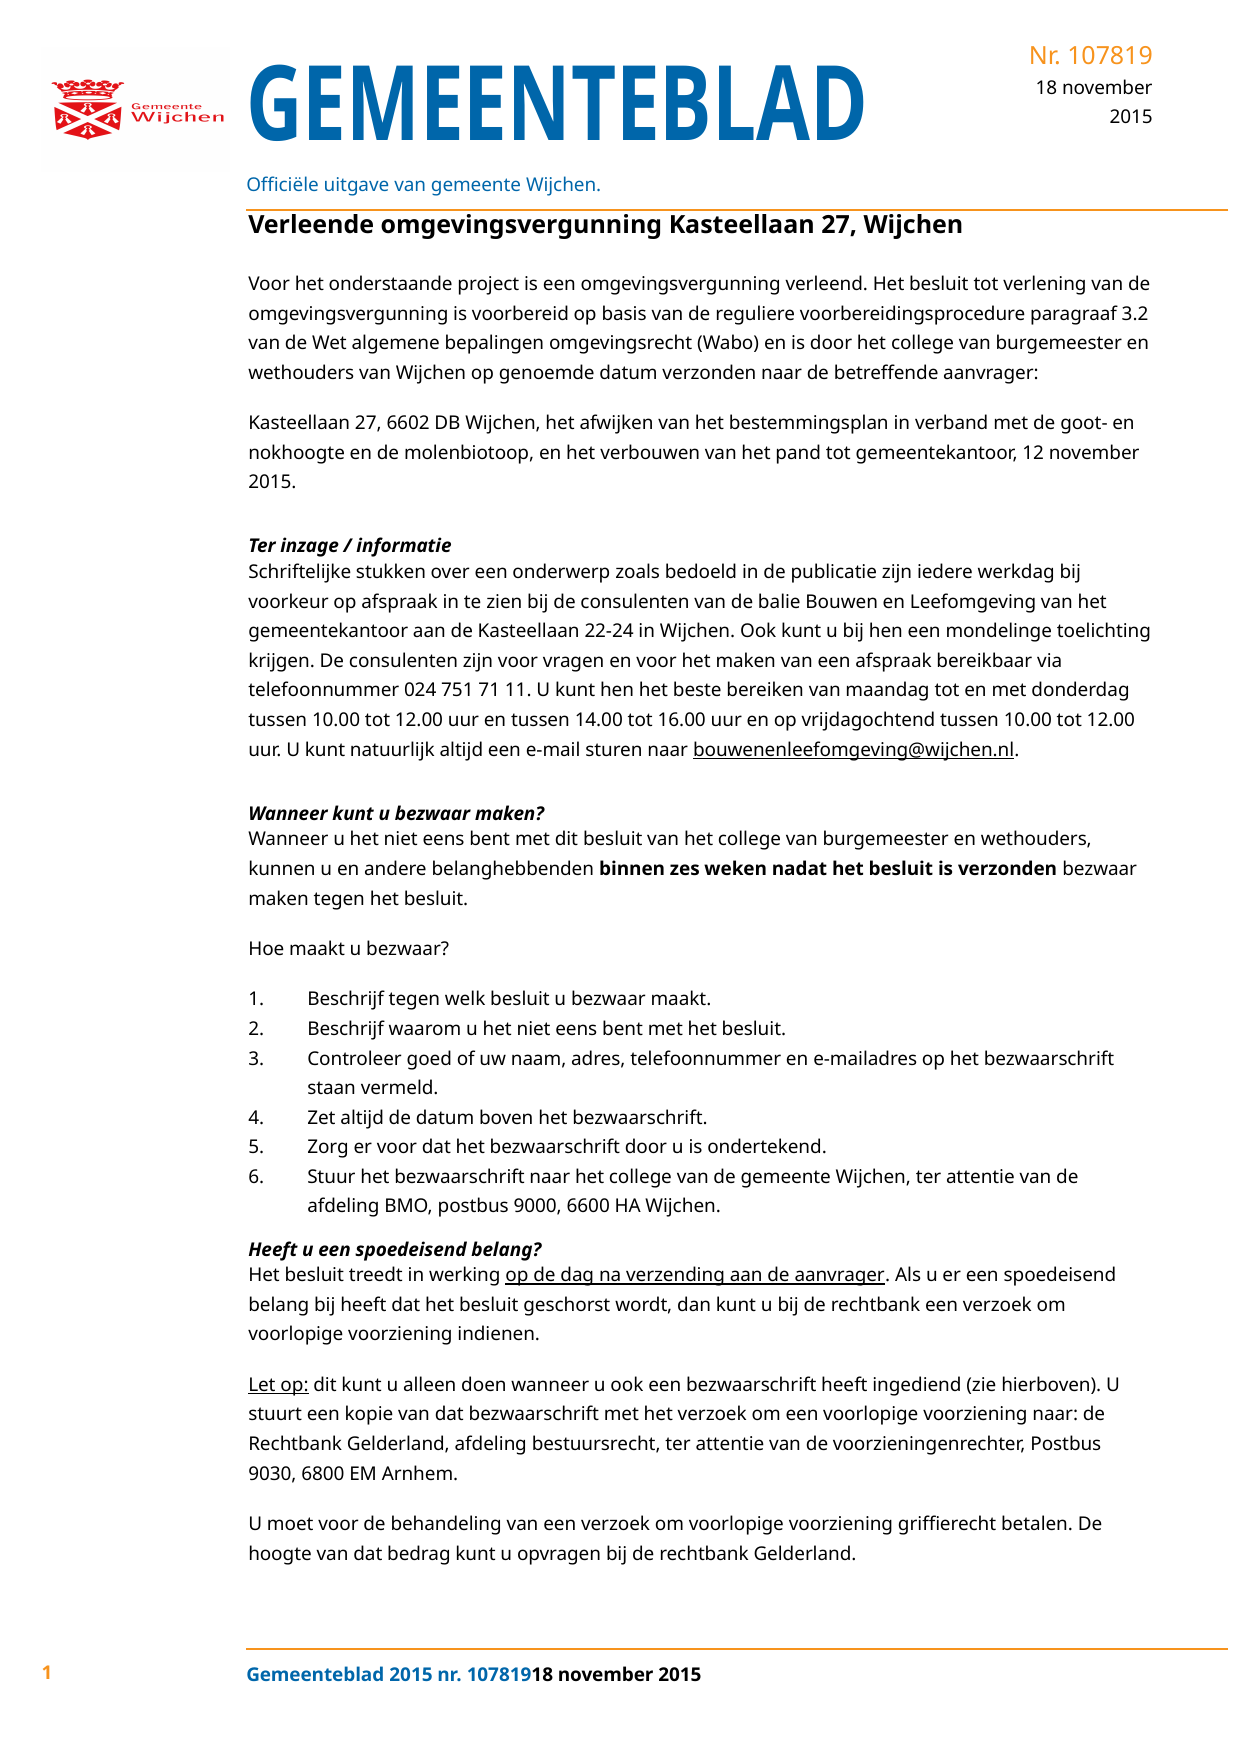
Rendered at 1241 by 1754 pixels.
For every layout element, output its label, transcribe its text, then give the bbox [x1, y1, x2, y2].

text Let op: dit kunt u alleen doen wanneer u ook een bezwaarschrift heeft ingediend (zie hierboven). U stuurt een kopie van dat bezwaarschrift met het verzoek om een voorlopige voorziening naar: de Rechtbank Gelderland, afdeling bestuursrecht, ter attentie van de voorzieningenrechter, Postbus 9030, 6800 EM Arnhem. [248, 1371, 1152, 1486]
text Hoe maakt u bezwaar? [248, 935, 1152, 961]
list Controleer goed of uw naam, adres, telefoonnummer en e-mailadres op het bezwaarschrift staan vermeld. [248, 1045, 1152, 1100]
text Wanneer kunt u bezwaar maken? [248, 800, 1152, 826]
list Beschrijf tegen welk besluit u bezwaar maakt. [248, 986, 1152, 1011]
text Schriftelijke stukken over een onderwerp zoals bedoeld in de publicatie zijn iedere werkdag bij voorkeur op afspraak in te zien bij de consulenten van de balie Bouwen en Leefomgeving van het gemeentekantoor aan de Kasteellaan 22-24 in Wijchen. Ook kunt u bij hen een mondelinge toelichting krijgen. De consulenten zijn voor vragen en voor het maken van een afspraak bereikbaar via telefoonnummer 024 751 71 11. U kunt hen het beste bereiken van maandag tot en met donderdag tussen 10.00 tot 12.00 uur en tussen 14.00 tot 16.00 uur en op vrijdagochtend tussen 10.00 tot 12.00 uur. U kunt natuurlijk altijd een e-mail sturen naar bouwenenleefomgeving@wijchen.nl. [248, 558, 1152, 762]
text U moet voor de behandeling van een verzoek om voorlopige voorziening griffierecht betalen. De hoogte van dat bedrag kunt u opvragen bij de rechtbank Gelderland. [248, 1510, 1152, 1566]
text Ter inzage / informatie [248, 533, 1152, 558]
picture [41, 47, 231, 172]
text Het besluit treedt in werking op de dag na verzending aan de aanvrager. Als u er een spoedeisend belang bij heeft dat het besluit geschorst wordt, dan kunt u bij de rechtbank een verzoek om voorlopige voorziening indienen. [248, 1261, 1152, 1346]
list Stuur het bezwaarschrift naar het college van de gemeente Wijchen, ter attentie van de afdeling BMO, postbus 9000, 6600 HA Wijchen. [248, 1163, 1152, 1218]
text Heeft u een spoedeisend belang? [248, 1236, 1152, 1261]
list Zorg er voor dat het bezwaarschrift door u is ondertekend. [248, 1133, 1152, 1159]
list Zet altijd de datum boven het bezwaarschrift. [248, 1104, 1152, 1129]
text Voor het onderstaande project is een omgevingsvergunning verleend. Het besluit tot verlening van de omgevingsvergunning is voorbereid op basis van de reguliere voorbereidingsprocedure paragraaf 3.2 van de Wet algemene bepalingen omgevingsrecht (Wabo) en is door het college van burgemeester en wethouders van Wijchen op genoemde datum verzonden naar de betreffende aanvrager: [248, 270, 1152, 385]
list Beschrijf waarom u het niet eens bent met het besluit. [248, 1015, 1152, 1041]
text Verleende omgevingsvergunning Kasteellaan 27, Wijchen [248, 211, 1152, 241]
text Kasteellaan 27, 6602 DB Wijchen, het afwijken van het bestemmingsplan in verband met de goot- en nokhoogte en de molenbiotoop, en het verbouwen van het pand tot gemeentekantoor, 12 november 2015. [248, 409, 1152, 494]
text Wanneer u het niet eens bent met dit besluit van het college van burgemeester en wethouders, kunnen u en andere belanghebbenden binnen zes weken nadat het besluit is verzonden bezwaar maken tegen het besluit. [248, 826, 1152, 910]
